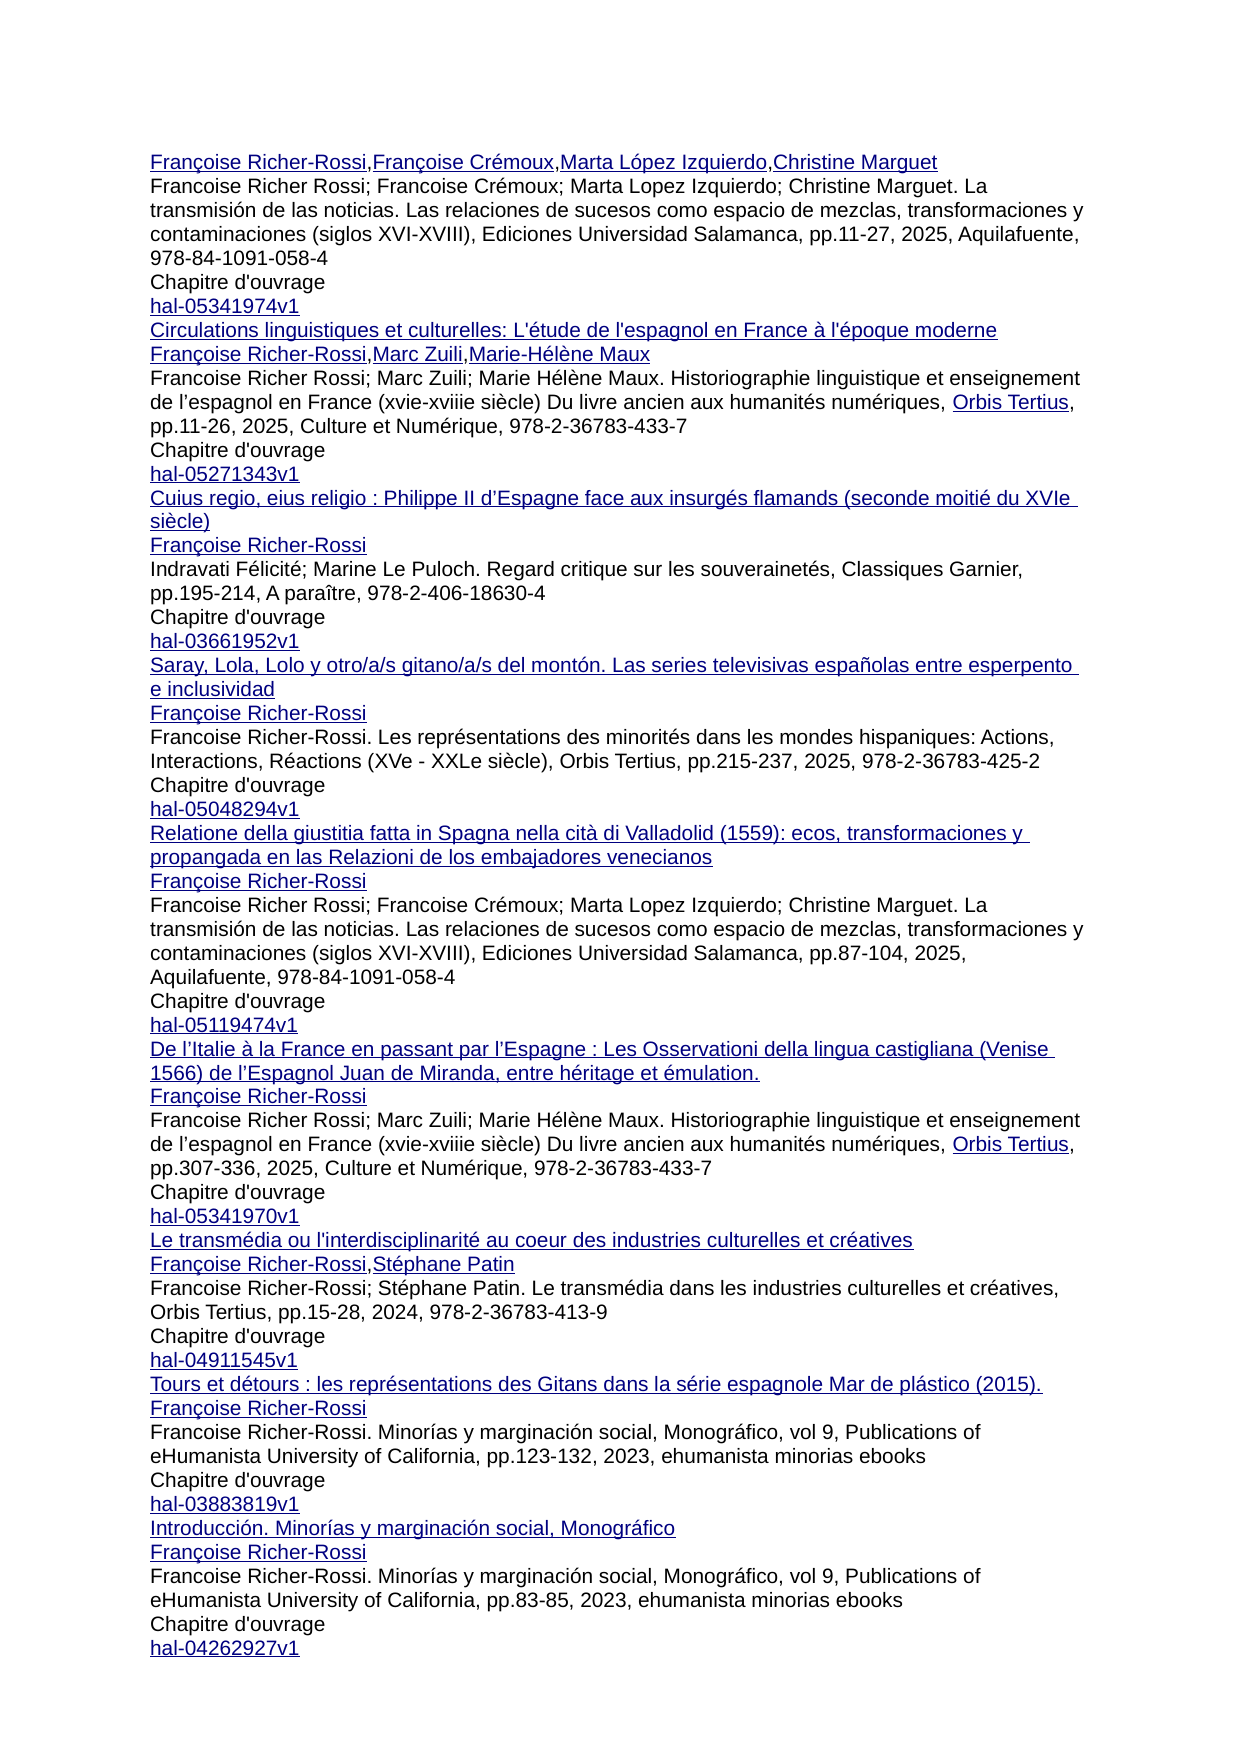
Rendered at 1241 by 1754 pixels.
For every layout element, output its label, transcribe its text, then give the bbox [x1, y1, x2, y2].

table_cell Relatione della giustitia fatta in Spagna nella cità di Valladolid (1559): ecos, transformaciones y propangada en las Relazioni de los embajadores venecianos Françoise Richer-Rossi Francoise Richer Rossi; Francoise Crémoux; Marta Lopez Izquierdo; Christine Marguet. La transmisión de las noticias. Las relaciones de sucesos como espacio de mezclas, transformaciones y contaminaciones (siglos XVI-XVIII), Ediciones Universidad Salamanca, pp.87-104, 2025, Aquilafuente, 978-84-1091-058-4 Chapitre d'ouvrage hal-05119474v1 [150, 821, 1090, 1036]
table_cell Circulations linguistiques et culturelles: L'étude de l'espagnol en France à l'époque moderne Françoise Richer-Rossi,Marc Zuili,Marie-Hélène Maux Francoise Richer Rossi; Marc Zuili; Marie Hélène Maux. Historiographie linguistique et enseignement de l’espagnol en France (xvie-xviiie siècle) Du livre ancien aux humanités numériques, Orbis Tertius, pp.11-26, 2025, Culture et Numérique, 978-2-36783-433-7 Chapitre d'ouvrage hal-05271343v1 [150, 318, 1090, 485]
table_cell Saray, Lola, Lolo y otro/a/s gitano/a/s del montón. Las series televisivas españolas entre esperpento e inclusividad Françoise Richer-Rossi Francoise Richer-Rossi. Les représentations des minorités dans les mondes hispaniques: Actions, Interactions, Réactions (XVe - XXLe siècle), Orbis Tertius, pp.215-237, 2025, 978-2-36783-425-2 Chapitre d'ouvrage hal-05048294v1 [150, 653, 1090, 821]
table_cell Tours et détours : les représentations des Gitans dans la série espagnole Mar de plástico (2015). Françoise Richer-Rossi Francoise Richer-Rossi. Minorías y marginación social, Monográfico, vol 9, Publications of eHumanista University of California, pp.123-132, 2023, ehumanista minorias ebooks Chapitre d'ouvrage hal-03883819v1 [150, 1372, 1090, 1516]
table_cell Françoise Richer-Rossi,Françoise Crémoux,Marta López Izquierdo,Christine Marguet Francoise Richer Rossi; Francoise Crémoux; Marta Lopez Izquierdo; Christine Marguet. La transmisión de las noticias. Las relaciones de sucesos como espacio de mezclas, transformaciones y contaminaciones (siglos XVI-XVIII), Ediciones Universidad Salamanca, pp.11-27, 2025, Aquilafuente, 978-84-1091-058-4 Chapitre d'ouvrage hal-05341974v1 [150, 150, 1090, 318]
table_cell Le transmédia ou l'interdisciplinarité au coeur des industries culturelles et créatives Françoise Richer-Rossi,Stéphane Patin Francoise Richer-Rossi; Stéphane Patin. Le transmédia dans les industries culturelles et créatives, Orbis Tertius, pp.15-28, 2024, 978-2-36783-413-9 Chapitre d'ouvrage hal-04911545v1 [150, 1228, 1090, 1372]
table_cell Introducción. Minorías y marginación social, Monográfico Françoise Richer-Rossi Francoise Richer-Rossi. Minorías y marginación social, Monográfico, vol 9, Publications of eHumanista University of California, pp.83-85, 2023, ehumanista minorias ebooks Chapitre d'ouvrage hal-04262927v1 [150, 1516, 1090, 1659]
table_cell Cuius regio, eius religio : Philippe II d’Espagne face aux insurgés flamands (seconde moitié du XVIe siècle) Françoise Richer-Rossi Indravati Félicité; Marine Le Puloch. Regard critique sur les souverainetés, Classiques Garnier, pp.195-214, A paraître, 978-2-406-18630-4 Chapitre d'ouvrage hal-03661952v1 [150, 485, 1090, 653]
table_cell De l’Italie à la France en passant par l’Espagne : Les Osservationi della lingua castigliana (Venise 1566) de l’Espagnol Juan de Miranda, entre héritage et émulation. Françoise Richer-Rossi Francoise Richer Rossi; Marc Zuili; Marie Hélène Maux. Historiographie linguistique et enseignement de l’espagnol en France (xvie-xviiie siècle) Du livre ancien aux humanités numériques, Orbis Tertius, pp.307-336, 2025, Culture et Numérique, 978-2-36783-433-7 Chapitre d'ouvrage hal-05341970v1 [150, 1036, 1090, 1228]
